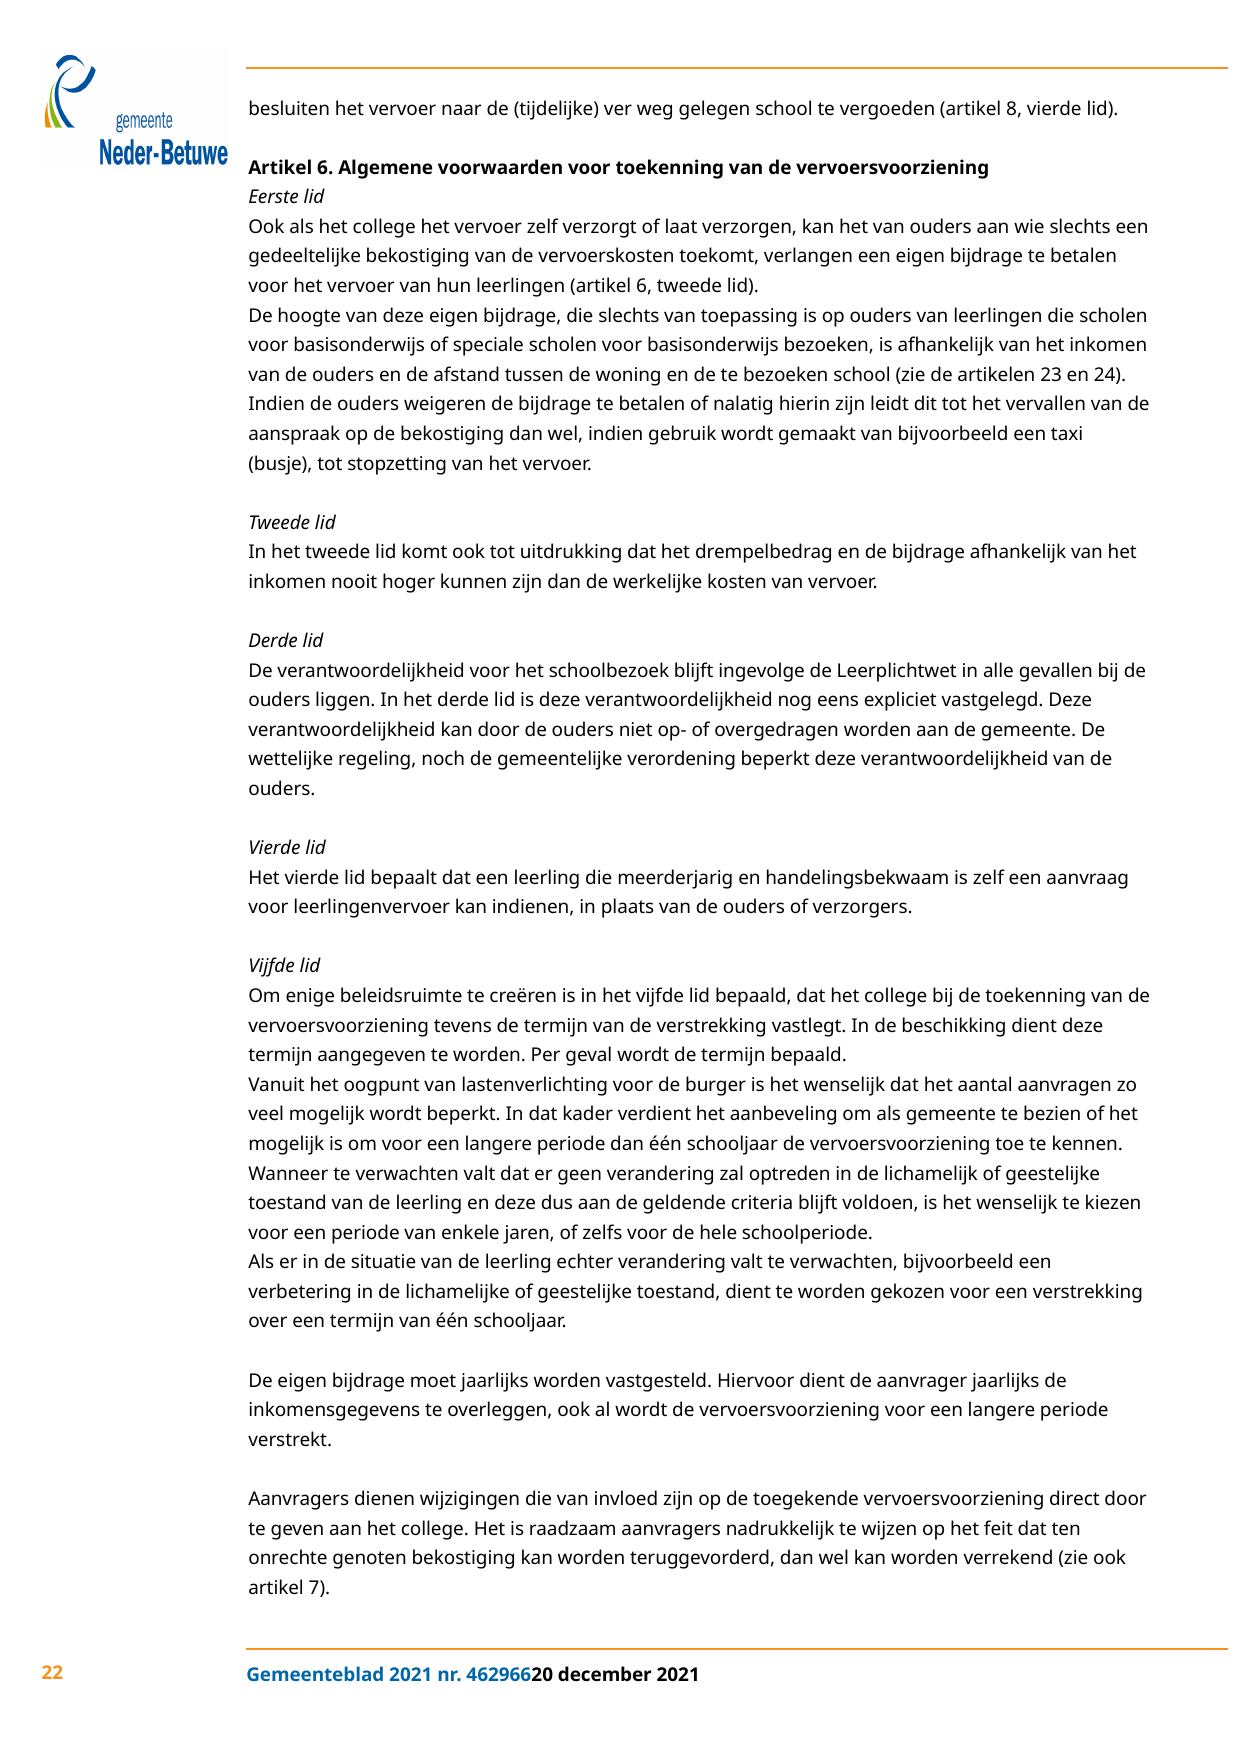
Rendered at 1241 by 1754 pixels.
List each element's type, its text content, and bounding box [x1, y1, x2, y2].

text In het tweede lid komt ook tot uitdrukking dat het drempelbedrag en de bijdrage afhankelijk van het inkomen nooit hoger kunnen zijn dan de werkelijke kosten van vervoer. [248, 538, 1152, 594]
picture [41, 47, 231, 172]
text De hoogte van deze eigen bijdrage, die slechts van toepassing is op ouders van leerlingen die scholen voor basisonderwijs of speciale scholen voor basisonderwijs bezoeken, is afhankelijk van het inkomen van de ouders en de afstand tussen de woning en de te bezoeken school (zie de artikelen 23 en 24). Indien de ouders weigeren de bijdrage te betalen of nalatig hierin zijn leidt dit tot het vervallen van de aanspraak op de bekostiging dan wel, indien gebruik wordt gemaakt van bijvoorbeeld een taxi (busje), tot stopzetting van het vervoer. [248, 302, 1152, 476]
text besluiten het vervoer naar de (tijdelijke) ver weg gelegen school te vergoeden (artikel 8, vierde lid). [248, 95, 1152, 121]
text Vijfde lid [248, 953, 1152, 978]
text Vierde lid [248, 834, 1152, 860]
text De eigen bijdrage moet jaarlijks worden vastgesteld. Hiervoor dient de aanvrager jaarlijks de inkomensgegevens te overleggen, ook al wordt de vervoersvoorziening voor een langere periode verstrekt. [248, 1367, 1152, 1452]
text Derde lid [248, 627, 1152, 653]
text Ook als het college het vervoer zelf verzorgt of laat verzorgen, kan het van ouders aan wie slechts een gedeeltelijke bekostiging van de vervoerskosten toekomt, verlangen een eigen bijdrage te betalen voor het vervoer van hun leerlingen (artikel 6, tweede lid). [248, 213, 1152, 298]
text Artikel 6. Algemene voorwaarden voor toekenning van de vervoersvoorziening [248, 154, 1152, 180]
text De verantwoordelijkheid voor het schoolbezoek blijft ingevolge de Leerplichtwet in alle gevallen bij de ouders liggen. In het derde lid is deze verantwoordelijkheid nog eens expliciet vastgelegd. Deze verantwoordelijkheid kan door de ouders niet op- of overgedragen worden aan de gemeente. De wettelijke regeling, noch de gemeentelijke verordening beperkt deze verantwoordelijkheid van de ouders. [248, 657, 1152, 801]
text Tweede lid [248, 509, 1152, 535]
text Om enige beleidsruimte te creëren is in het vijfde lid bepaald, dat het college bij de toekenning van de vervoersvoorziening tevens de termijn van de verstrekking vastlegt. In de beschikking dient deze termijn aangegeven te worden. Per geval wordt de termijn bepaald. [248, 982, 1152, 1067]
text Eerste lid [248, 183, 1152, 209]
text Het vierde lid bepaalt dat een leerling die meerderjarig en handelingsbekwaam is zelf een aanvraag voor leerlingenvervoer kan indienen, in plaats van de ouders of verzorgers. [248, 864, 1152, 919]
text Als er in de situatie van de leerling echter verandering valt te verwachten, bijvoorbeeld een verbetering in de lichamelijke of geestelijke toestand, dient te worden gekozen voor een verstrekking over een termijn van één schooljaar. [248, 1248, 1152, 1333]
text Vanuit het oogpunt van lastenverlichting voor de burger is het wenselijk dat het aantal aanvragen zo veel mogelijk wordt beperkt. In dat kader verdient het aanbeveling om als gemeente te bezien of het mogelijk is om voor een langere periode dan één schooljaar de vervoersvoorziening toe te kennen. Wanneer te verwachten valt dat er geen verandering zal optreden in de lichamelijk of geestelijke toestand van de leerling en deze dus aan de geldende criteria blijft voldoen, is het wenselijk te kiezen voor een periode van enkele jaren, of zelfs voor de hele schoolperiode. [248, 1071, 1152, 1245]
text Aanvragers dienen wijzigingen die van invloed zijn op de toegekende vervoersvoorziening direct door te geven aan het college. Het is raadzaam aanvragers nadrukkelijk te wijzen op het feit dat ten onrechte genoten bekostiging kan worden teruggevorderd, dan wel kan worden verrekend (zie ook artikel 7). [248, 1485, 1152, 1600]
